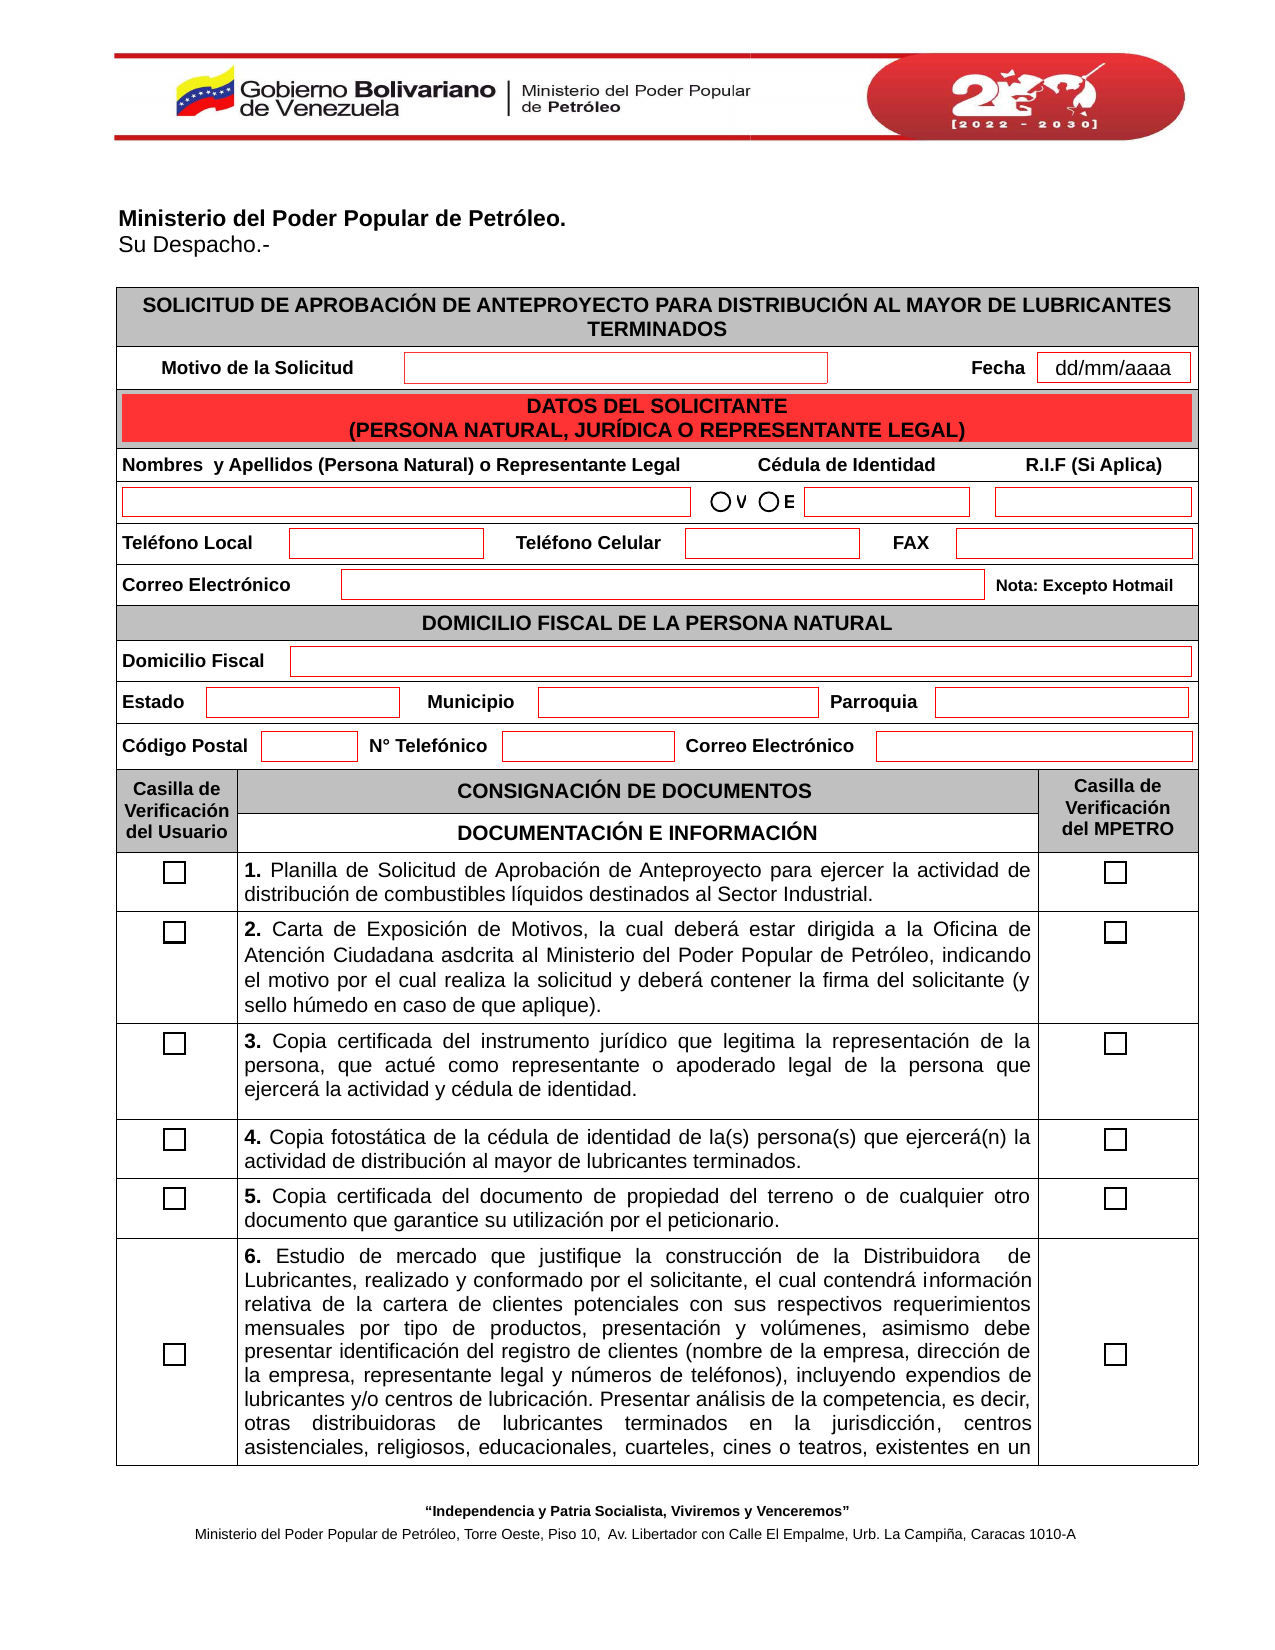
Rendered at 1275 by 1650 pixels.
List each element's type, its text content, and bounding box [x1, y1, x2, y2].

table_cell [200, 682, 409, 722]
table_cell [704, 482, 752, 522]
table_cell Casilla de Verificación del MPETRO [1039, 770, 1198, 852]
table_cell 3. Copia certificada del instrumento jurídico que legitima la representación de la persona, que actué como representante o apoderado legal de la persona que ejercerá la actividad y cédula de identidad. [238, 1024, 1038, 1119]
table_cell Fecha [903, 347, 1031, 388]
table_cell [1039, 853, 1198, 911]
table_cell Teléfono Celular [497, 524, 680, 563]
table_cell [283, 641, 1198, 681]
table_cell [930, 682, 1198, 722]
table_cell CONSIGNACIÓN DE DOCUMENTOS [238, 770, 1038, 813]
table_cell [1039, 1024, 1198, 1119]
text Su Despacho.- [118, 231, 1209, 258]
table_header [405, 353, 827, 383]
table_cell [255, 724, 363, 769]
table_cell Cédula de Identidad [704, 449, 989, 481]
table_cell [1031, 347, 1198, 388]
table_cell [117, 912, 237, 1023]
table_cell DATOS DEL SOLICITANTE (PERSONA NATURAL, JURÍDICA O REPRESENTANTE LEGAL) [117, 390, 1198, 448]
table_cell DOMICILIO FISCAL DE LA PERSONA NATURAL [117, 606, 1198, 640]
table_cell [951, 524, 1198, 563]
table_cell 1. Planilla de Solicitud de Aprobación de Anteproyecto para ejercer la actividad de distribución de combustibles líquidos destinados al Sector Industrial. [238, 853, 1038, 911]
table_cell FAX [871, 524, 951, 563]
table_cell [680, 524, 871, 563]
table_cell [283, 524, 497, 563]
table_cell [117, 1179, 237, 1238]
table_cell N° Telefónico [363, 724, 497, 769]
table_cell Correo Electrónico [680, 724, 871, 769]
table_cell [533, 682, 824, 722]
table_cell Correo Electrónico [117, 565, 335, 605]
table_cell Teléfono Local [117, 524, 283, 563]
table_header SOLICITUD DE APROBACIÓN DE ANTEPROYECTO PARA DISTRIBUCIÓN AL MAYOR DE LUBRICANTES TERMINADOS [117, 288, 1198, 346]
table_cell Estado [117, 682, 200, 722]
table_cell Municipio [409, 682, 533, 722]
table_cell 5. Copia certificada del documento de propiedad del terreno o de cualquier otro documento que garantice su utilización por el peticionario. [238, 1179, 1038, 1238]
table_cell [1039, 1120, 1198, 1178]
table_cell 6. Estudio de mercado que justifique la construcción de la Distribuidora de Lubricantes, realizado y conformado por el solicitante, el cual contendrá información relativa de la cartera de clientes potenciales con sus respectivos requerimientos mensuales por tipo de productos, presentación y volúmenes, asimismo debe presentar identificación del registro de clientes (nombre de la empresa, dirección de la empresa, representante legal y números de teléfonos), incluyendo expendios de lubricantes y/o centros de lubricación. Presentar análisis de la competencia, es decir, otras distribuidoras de lubricantes terminados en la jurisdicción, centros asistenciales, religiosos, educacionales, cuarteles, cines o teatros, existentes en un [238, 1239, 1038, 1465]
table_cell [497, 724, 680, 769]
table_cell [117, 853, 237, 911]
table_cell Nota: Excepto Hotmail [335, 565, 1198, 605]
table_cell [117, 1024, 237, 1119]
table_cell 2. Carta de Exposición de Motivos, la cual deberá estar dirigida a la Oficina de Atención Ciudadana asdcrita al Ministerio del Poder Popular de Petróleo, indicando el motivo por el cual realiza la solicitud y deberá contener la firma del solicitante (y sello húmedo en caso de que aplique). [238, 912, 1038, 1023]
table_cell [1039, 1179, 1198, 1238]
table_cell Motivo de la Solicitud [117, 347, 399, 388]
table_cell Código Postal [117, 724, 255, 769]
table_cell [117, 482, 704, 522]
table_cell [399, 347, 832, 388]
table_cell DOCUMENTACIÓN E INFORMACIÓN [238, 814, 1038, 852]
table_cell [117, 1120, 237, 1178]
text Ministerio del Poder Popular de Petróleo. [118, 205, 1157, 231]
table_cell [799, 482, 989, 522]
table_cell [1039, 912, 1198, 1023]
table_cell Domicilio Fiscal [117, 641, 283, 681]
table_cell 4. Copia fotostática de la cédula de identidad de la(s) persona(s) que ejercerá(n) la actividad de distribución al mayor de lubricantes terminados. [238, 1120, 1038, 1178]
table_cell Parroquia [824, 682, 930, 722]
table_cell Nombres y Apellidos (Persona Natural) o Representante Legal [117, 449, 704, 481]
table_cell [832, 347, 903, 388]
table_cell [1039, 1239, 1198, 1465]
table_cell Casilla de Verificación del Usuario [117, 770, 237, 852]
table_cell [990, 482, 1198, 522]
table_cell [117, 1239, 237, 1465]
table_cell R.I.F (Si Aplica) [990, 449, 1198, 481]
table_cell [871, 724, 1198, 769]
table_cell [752, 482, 798, 522]
